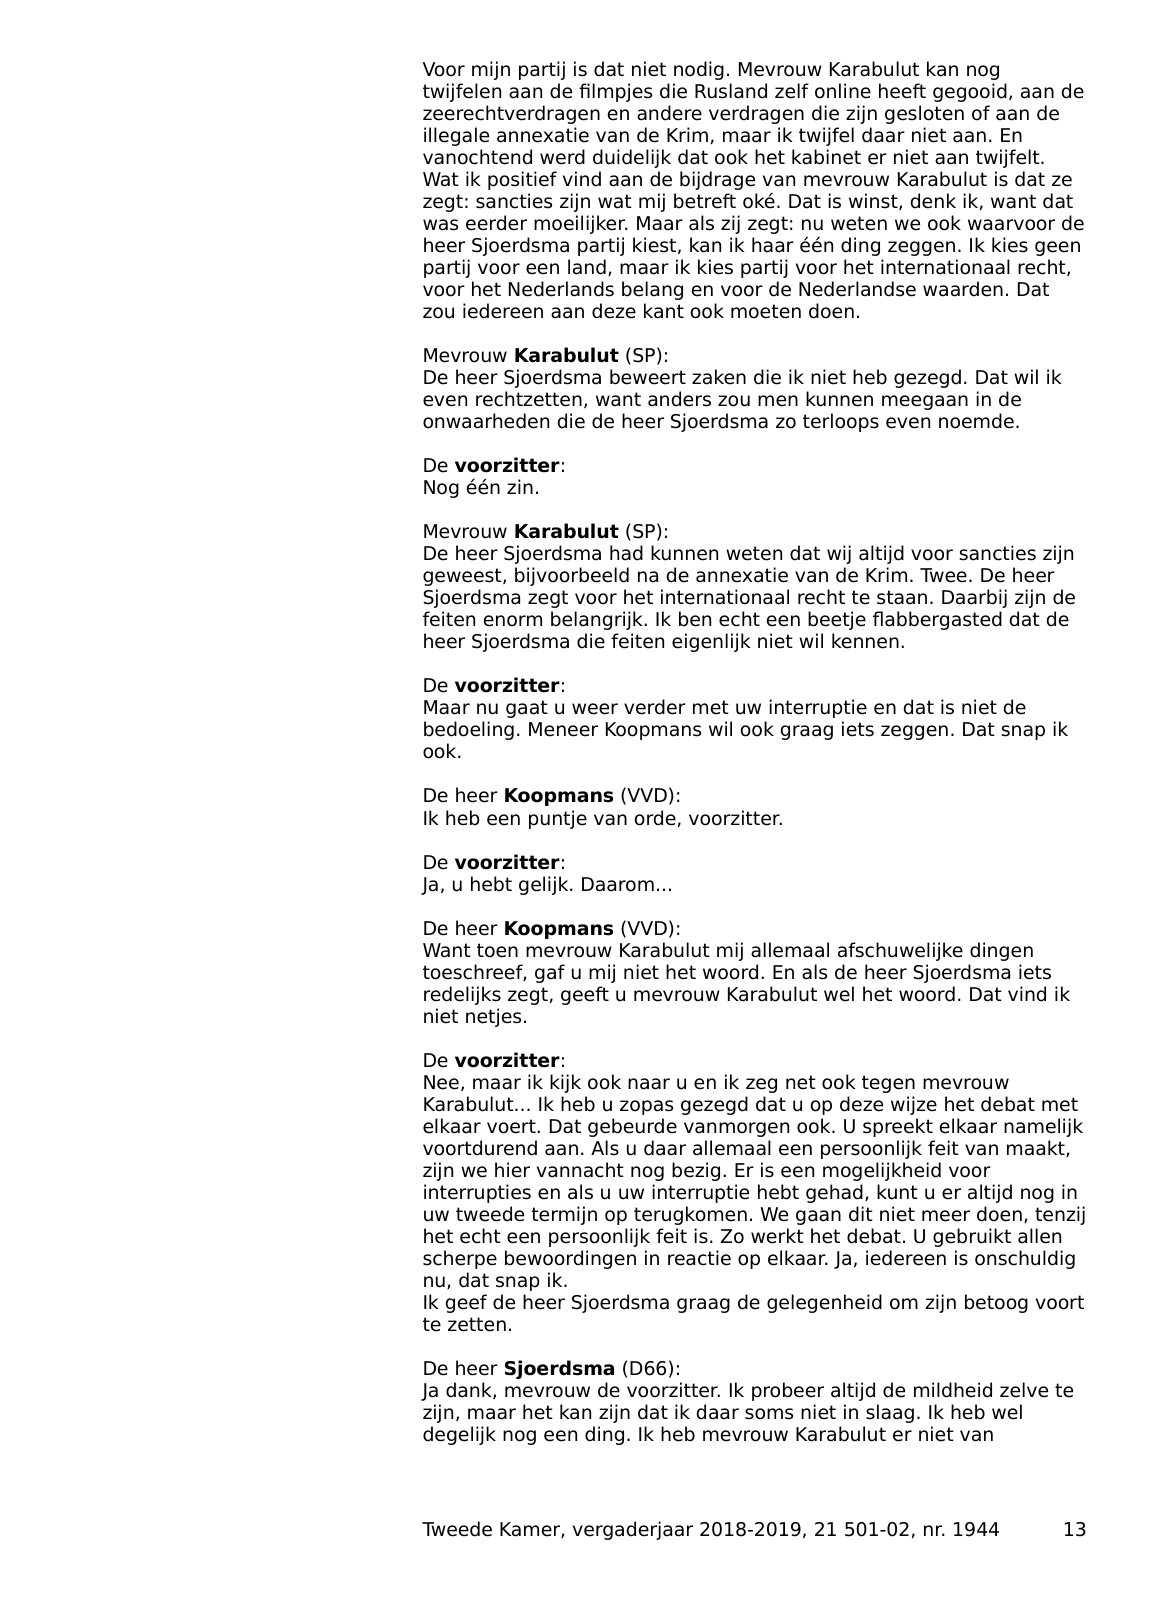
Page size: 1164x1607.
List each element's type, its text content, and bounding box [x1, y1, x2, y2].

text De voorzitter: [422, 675, 1087, 697]
text Ja dank, mevrouw de voorzitter. Ik probeer altijd de mildheid zelve te zijn, maar het kan zijn dat ik daar soms niet in slaag. Ik heb wel degelijk nog een ding. Ik heb mevrouw Karabulut er niet van [422, 1380, 1087, 1446]
text Nog één zin. [422, 477, 1087, 499]
text De heer Sjoerdsma beweert zaken die ik niet heb gezegd. Dat wil ik even rechtzetten, want anders zou men kunnen meegaan in de onwaarheden die de heer Sjoerdsma zo terloops even noemde. [422, 367, 1087, 433]
text Nee, maar ik kijk ook naar u en ik zeg net ook tegen mevrouw Karabulut... Ik heb u zopas gezegd dat u op deze wijze het debat met elkaar voert. Dat gebeurde vanmorgen ook. U spreekt elkaar namelijk voortdurend aan. Als u daar allemaal een persoonlijk feit van maakt, zijn we hier vannacht nog bezig. Er is een mogelijkheid voor interrupties en als u uw interruptie hebt gehad, kunt u er altijd nog in uw tweede termijn op terugkomen. We gaan dit niet meer doen, tenzij het echt een persoonlijk feit is. Zo werkt het debat. U gebruikt allen scherpe bewoordingen in reactie op elkaar. Ja, iedereen is onschuldig nu, dat snap ik. [422, 1072, 1087, 1292]
text De voorzitter: [422, 852, 1087, 873]
text Ik geef de heer Sjoerdsma graag de gelegenheid om zijn betoog voort te zetten. [422, 1292, 1087, 1336]
text De voorzitter: [422, 1050, 1087, 1072]
text Ik heb een puntje van orde, voorzitter. [422, 807, 1087, 829]
text Want toen mevrouw Karabulut mij allemaal afschuwelijke dingen toeschreef, gaf u mij niet het woord. En als de heer Sjoerdsma iets redelijks zegt, geeft u mevrouw Karabulut wel het woord. Dat vind ik niet netjes. [422, 940, 1087, 1028]
text De heer Sjoerdsma had kunnen weten dat wij altijd voor sancties zijn geweest, bijvoorbeeld na de annexatie van de Krim. Twee. De heer Sjoerdsma zegt voor het internationaal recht te staan. Daarbij zijn de feiten enorm belangrijk. Ik ben echt een beetje flabbergasted dat de heer Sjoerdsma die feiten eigenlijk niet wil kennen. [422, 543, 1087, 653]
text Maar nu gaat u weer verder met uw interruptie en dat is niet de bedoeling. Meneer Koopmans wil ook graag iets zeggen. Dat snap ik ook. [422, 697, 1087, 763]
text De heer Koopmans (VVD): [422, 785, 1087, 807]
text De heer Koopmans (VVD): [422, 918, 1087, 940]
text De heer Sjoerdsma (D66): [422, 1358, 1087, 1380]
text De voorzitter: [422, 455, 1087, 477]
text Ja, u hebt gelijk. Daarom... [422, 873, 1087, 896]
text Voor mijn partij is dat niet nodig. Mevrouw Karabulut kan nog twijfelen aan de filmpjes die Rusland zelf online heeft gegooid, aan de zeerechtverdragen en andere verdragen die zijn gesloten of aan de illegale annexatie van de Krim, maar ik twijfel daar niet aan. En vanochtend werd duidelijk dat ook het kabinet er niet aan twijfelt. Wat ik positief vind aan de bijdrage van mevrouw Karabulut is dat ze zegt: sancties zijn wat mij betreft oké. Dat is winst, denk ik, want dat was eerder moeilijker. Maar als zij zegt: nu weten we ook waarvoor de heer Sjoerdsma partij kiest, kan ik haar één ding zeggen. Ik kies geen partij voor een land, maar ik kies partij voor het internationaal recht, voor het Nederlands belang en voor de Nederlandse waarden. Dat zou iedereen aan deze kant ook moeten doen. [422, 59, 1087, 323]
text Mevrouw Karabulut (SP): [422, 345, 1087, 367]
text Mevrouw Karabulut (SP): [422, 521, 1087, 543]
